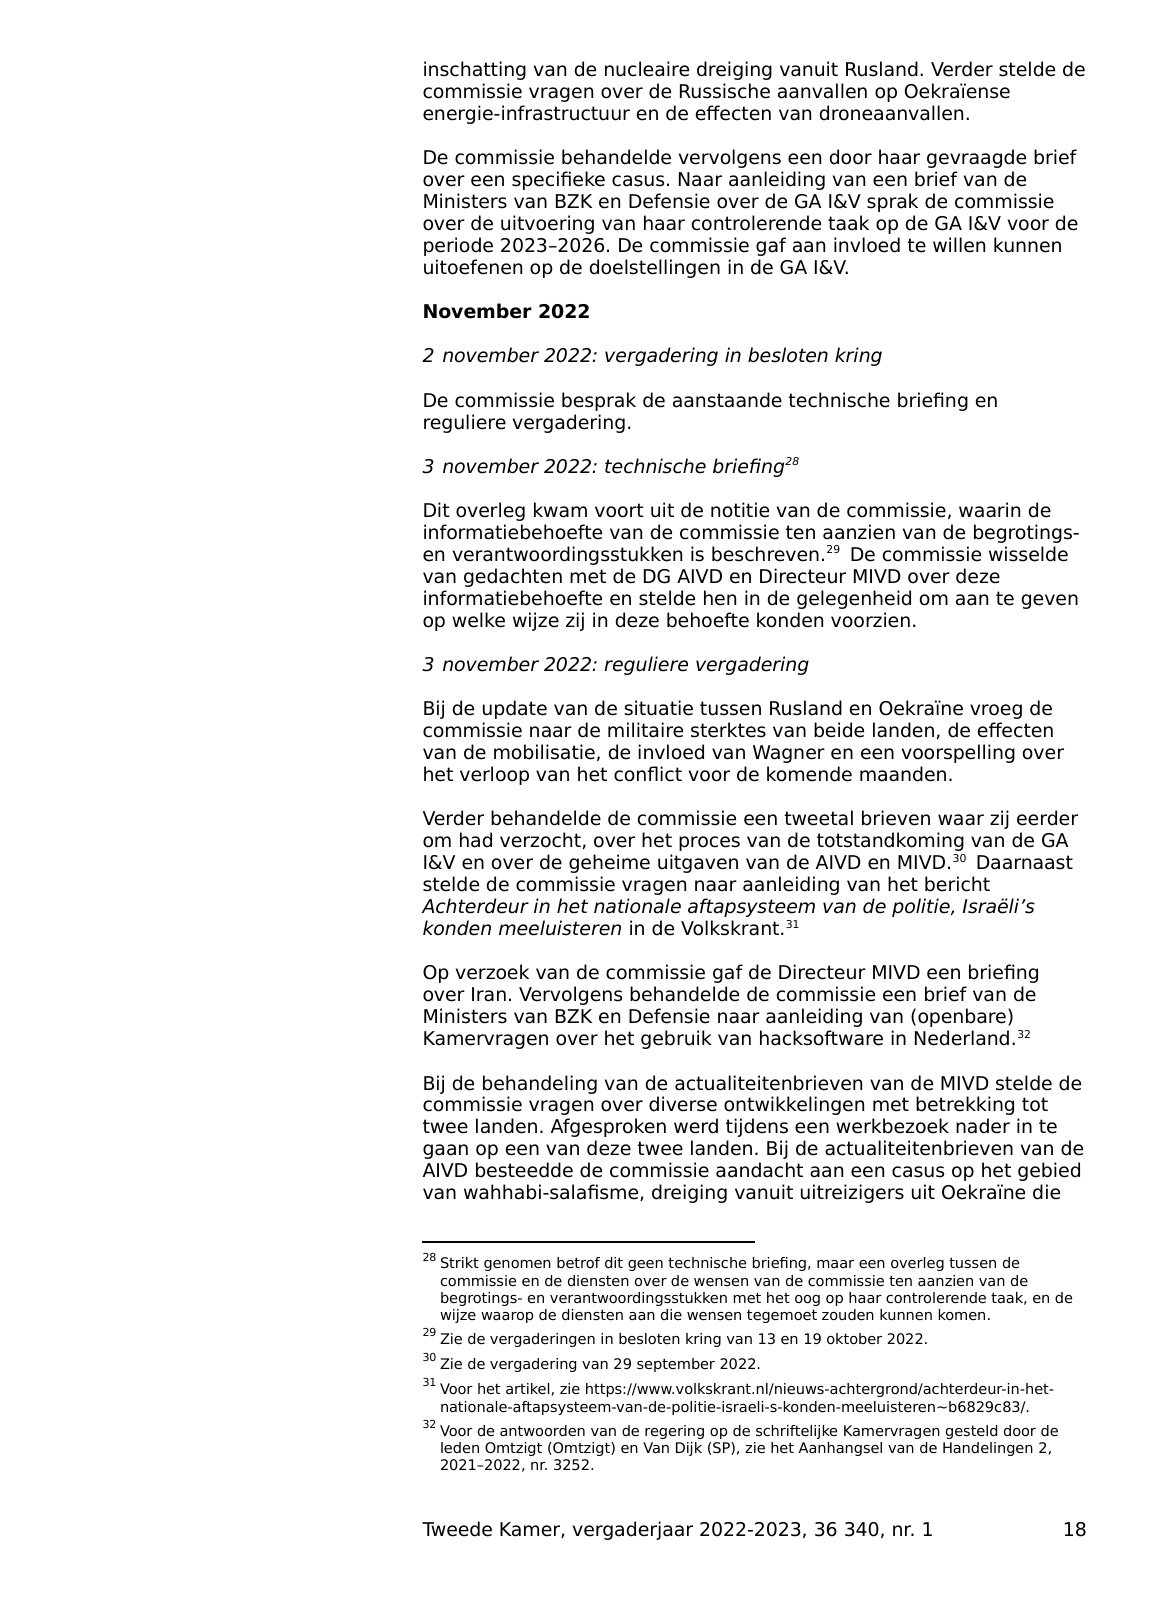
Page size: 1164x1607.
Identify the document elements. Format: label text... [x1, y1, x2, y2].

subtitle 2 november 2022: vergadering in besloten kring [422, 345, 1087, 367]
subtitle November 2022 [422, 301, 1087, 323]
text Verder behandelde de commissie een tweetal brieven waar zij eerder om had verzocht, over het proces van de totstandkoming van de GA I&V en over de geheime uitgaven van de AIVD en MIVD. Daarnaast stelde de commissie vragen naar aanleiding van het bericht Achterdeur in het nationale aftapsysteem van de politie, Israëli’s konden meeluisteren in de Volkskrant. [422, 808, 1087, 940]
text inschatting van de nucleaire dreiging vanuit Rusland. Verder stelde de commissie vragen over de Russische aanvallen op Oekraïense energie-infrastructuur en de effecten van droneaanvallen. [422, 59, 1087, 125]
text Bij de update van de situatie tussen Rusland en Oekraïne vroeg de commissie naar de militaire sterktes van beide landen, de effecten van de mobilisatie, de invloed van Wagner en een voorspelling over het verloop van het conflict voor de komende maanden. [422, 698, 1087, 786]
subtitle 3 november 2022: technische briefing [422, 456, 1087, 478]
text Dit overleg kwam voort uit de notitie van de commissie, waarin de informatiebehoefte van de commissie ten aanzien van de begrotings- en verantwoordingsstukken is beschreven. De commissie wisselde van gedachten met de DG AIVD en Directeur MIVD over deze informatiebehoefte en stelde hen in de gelegenheid om aan te geven op welke wijze zij in deze behoefte konden voorzien. [422, 500, 1087, 632]
text Zie de vergadering van 29 september 2022. [422, 1352, 1087, 1374]
text Strikt genomen betrof dit geen technische briefing, maar een overleg tussen de commissie en de diensten over de wensen van de commissie ten aanzien van de begrotings- en verantwoordingsstukken met het oog op haar controlerende taak, en de wijze waarop de diensten aan die wensen tegemoet zouden kunnen komen. [422, 1251, 1087, 1324]
text Voor het artikel, zie https://www.volkskrant.nl/nieuws-achtergrond/achterdeur-in-het-nationale-aftapsysteem-van-de-politie-israeli-s-konden-meeluisteren~b6829c83/. [422, 1377, 1087, 1416]
text De commissie behandelde vervolgens een door haar gevraagde brief over een specifieke casus. Naar aanleiding van een brief van de Ministers van BZK en Defensie over de GA I&V sprak de commissie over de uitvoering van haar controlerende taak op de GA I&V voor de periode 2023–2026. De commissie gaf aan invloed te willen kunnen uitoefenen op de doelstellingen in de GA I&V. [422, 147, 1087, 279]
text Bij de behandeling van de actualiteitenbrieven van de MIVD stelde de commissie vragen over diverse ontwikkelingen met betrekking tot twee landen. Afgesproken werd tijdens een werkbezoek nader in te gaan op een van deze twee landen. Bij de actualiteitenbrieven van de AIVD besteedde de commissie aandacht aan een casus op het gebied van wahhabi-salafisme, dreiging vanuit uitreizigers uit Oekraïne die [422, 1072, 1087, 1204]
text De commissie besprak de aanstaande technische briefing en reguliere vergadering. [422, 389, 1087, 433]
text Zie de vergaderingen in besloten kring van 13 en 19 oktober 2022. [422, 1327, 1087, 1349]
text Op verzoek van de commissie gaf de Directeur MIVD een briefing over Iran. Vervolgens behandelde de commissie een brief van de Ministers van BZK en Defensie naar aanleiding van (openbare) Kamervragen over het gebruik van hacksoftware in Nederland. [422, 962, 1087, 1050]
text Voor de antwoorden van de regering op de schriftelijke Kamervragen gesteld door de leden Omtzigt (Omtzigt) en Van Dijk (SP), zie het Aanhangsel van de Handelingen 2, 2021–2022, nr. 3252. [422, 1418, 1087, 1474]
subtitle 3 november 2022: reguliere vergadering [422, 654, 1087, 676]
